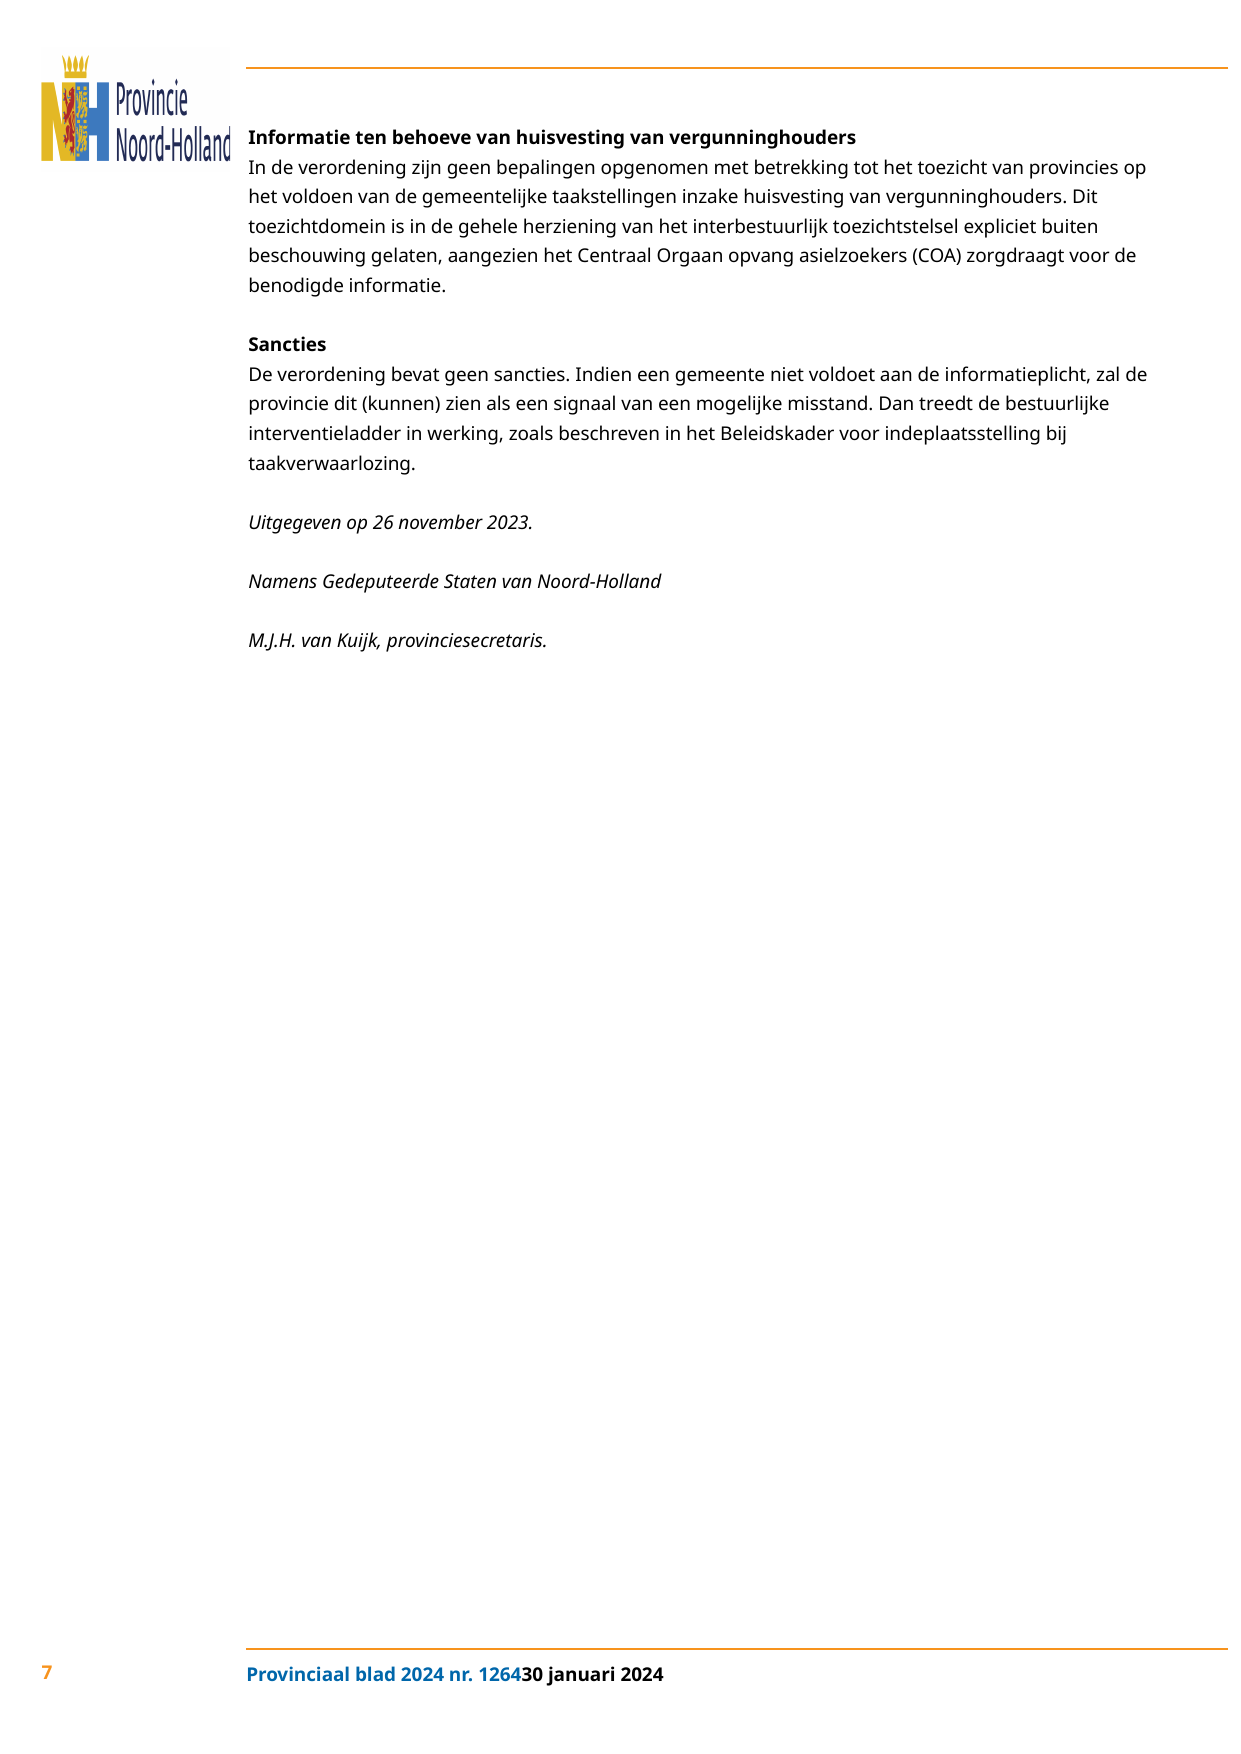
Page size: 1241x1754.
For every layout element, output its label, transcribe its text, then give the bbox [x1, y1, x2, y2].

text Uitgegeven op 26 november 2023. [248, 509, 1152, 535]
text De verordening bevat geen sancties. Indien een gemeente niet voldoet aan de informatieplicht, zal de provincie dit (kunnen) zien als een signaal van een mogelijke misstand. Dan treedt de bestuurlijke interventieladder in werking, zoals beschreven in het Beleidskader voor indeplaatsstelling bij taakverwaarlozing. [248, 361, 1152, 476]
text Namens Gedeputeerde Staten van Noord-Holland [248, 568, 1152, 594]
text M.J.H. van Kuijk, provinciesecretaris. [248, 627, 1152, 653]
text Sancties [248, 331, 1152, 357]
text Informatie ten behoeve van huisvesting van vergunninghouders [248, 124, 1152, 150]
text In de verordening zijn geen bepalingen opgenomen met betrekking tot het toezicht van provincies op het voldoen van de gemeentelijke taakstellingen inzake huisvesting van vergunninghouders. Dit toezichtdomein is in de gehele herziening van het interbestuurlijk toezichtstelsel expliciet buiten beschouwing gelaten, aangezien het Centraal Orgaan opvang asielzoekers (COA) zorgdraagt voor de benodigde informatie. [248, 154, 1152, 298]
picture [41, 47, 231, 172]
